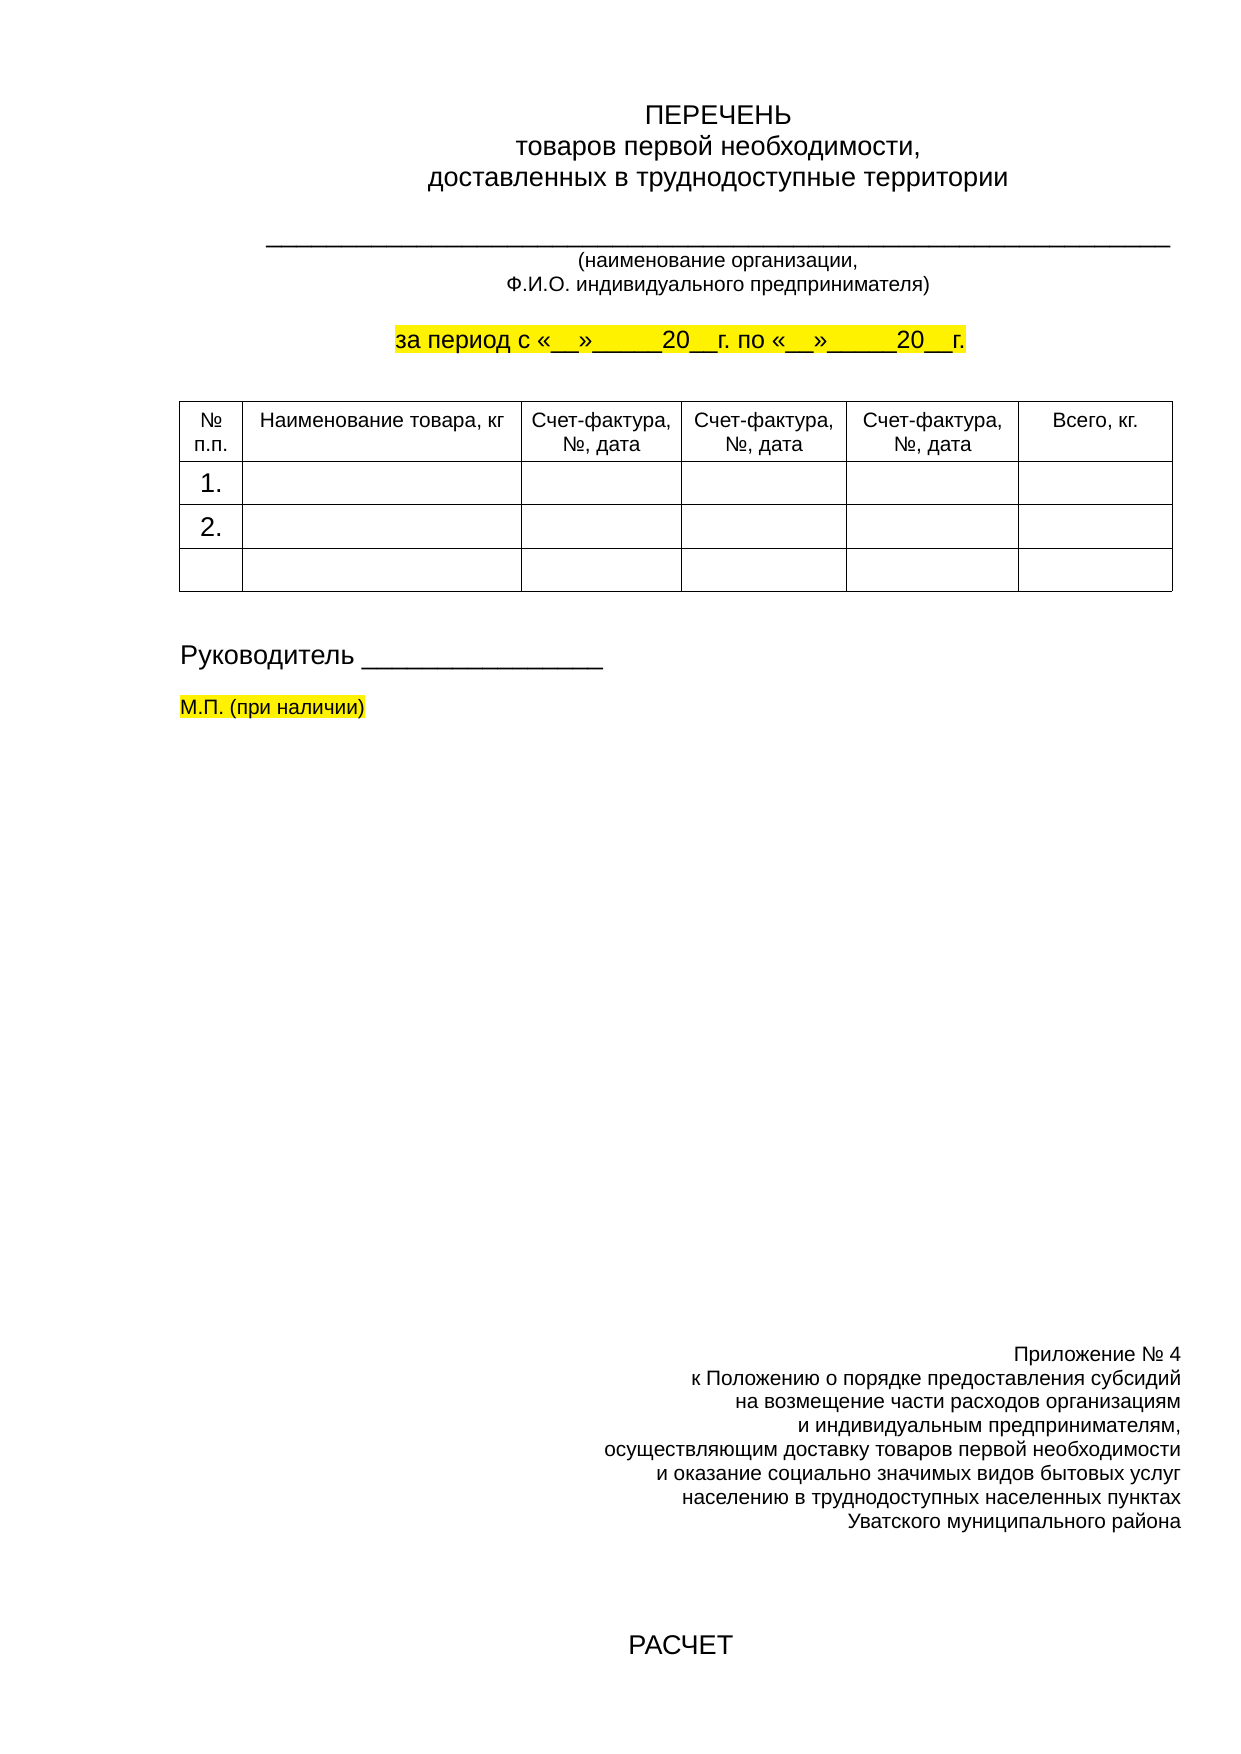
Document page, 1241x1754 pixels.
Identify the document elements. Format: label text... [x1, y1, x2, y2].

text РАСЧЕТ [180, 1629, 1181, 1660]
table_cell [522, 462, 681, 504]
text и оказание социально значимых видов бытовых услуг [180, 1461, 1181, 1485]
table_cell [682, 549, 846, 591]
text доставленных в труднодоступные территории [180, 161, 1181, 193]
text М.П. (при наличии) [180, 694, 1181, 718]
table_header Счет-фактура, №, дата [847, 402, 1018, 461]
table_cell [1019, 505, 1172, 548]
table_cell [847, 462, 1018, 504]
text и индивидуальным предпринимателям, [180, 1413, 1181, 1437]
text на возмещение части расходов организациям [180, 1389, 1181, 1413]
table_cell [847, 549, 1018, 591]
text Руководитель ________________ [180, 639, 1181, 671]
table_cell [243, 505, 521, 548]
table_cell [243, 462, 521, 504]
text ПЕРЕЧЕНЬ [180, 99, 1181, 130]
table_cell [682, 505, 846, 548]
table_header Счет-фактура, №, дата [522, 402, 681, 461]
text Приложение № 4 [180, 1341, 1181, 1365]
table_header Всего, кг. [1019, 402, 1172, 461]
table_cell 2. [180, 505, 242, 548]
table_cell [243, 549, 521, 591]
text Ф.И.О. индивидуального предпринимателя) [180, 272, 1181, 296]
text Уватского муниципального района [180, 1509, 1181, 1533]
text к Положению о порядке предоставления субсидий [180, 1365, 1181, 1389]
table_cell 1. [180, 462, 242, 504]
table_header Счет-фактура, №, дата [682, 402, 846, 461]
table_cell [180, 549, 242, 591]
table_cell [522, 505, 681, 548]
text населению в труднодоступных населенных пунктах [180, 1485, 1181, 1509]
text осуществляющим доставку товаров первой необходимости [180, 1437, 1181, 1461]
text товаров первой необходимости, [180, 130, 1181, 161]
table_cell [1019, 462, 1172, 504]
table_cell [522, 549, 681, 591]
table_header № п.п. [180, 402, 242, 461]
text ____________________________________________________________ [180, 217, 1181, 248]
table_cell [1019, 549, 1172, 591]
text за период с «__»_____20__г. по «__»_____20__г. [180, 324, 1181, 353]
table_cell [847, 505, 1018, 548]
text (наименование организации, [180, 248, 1181, 272]
table_cell [682, 462, 846, 504]
table_header Наименование товара, кг [243, 402, 521, 461]
